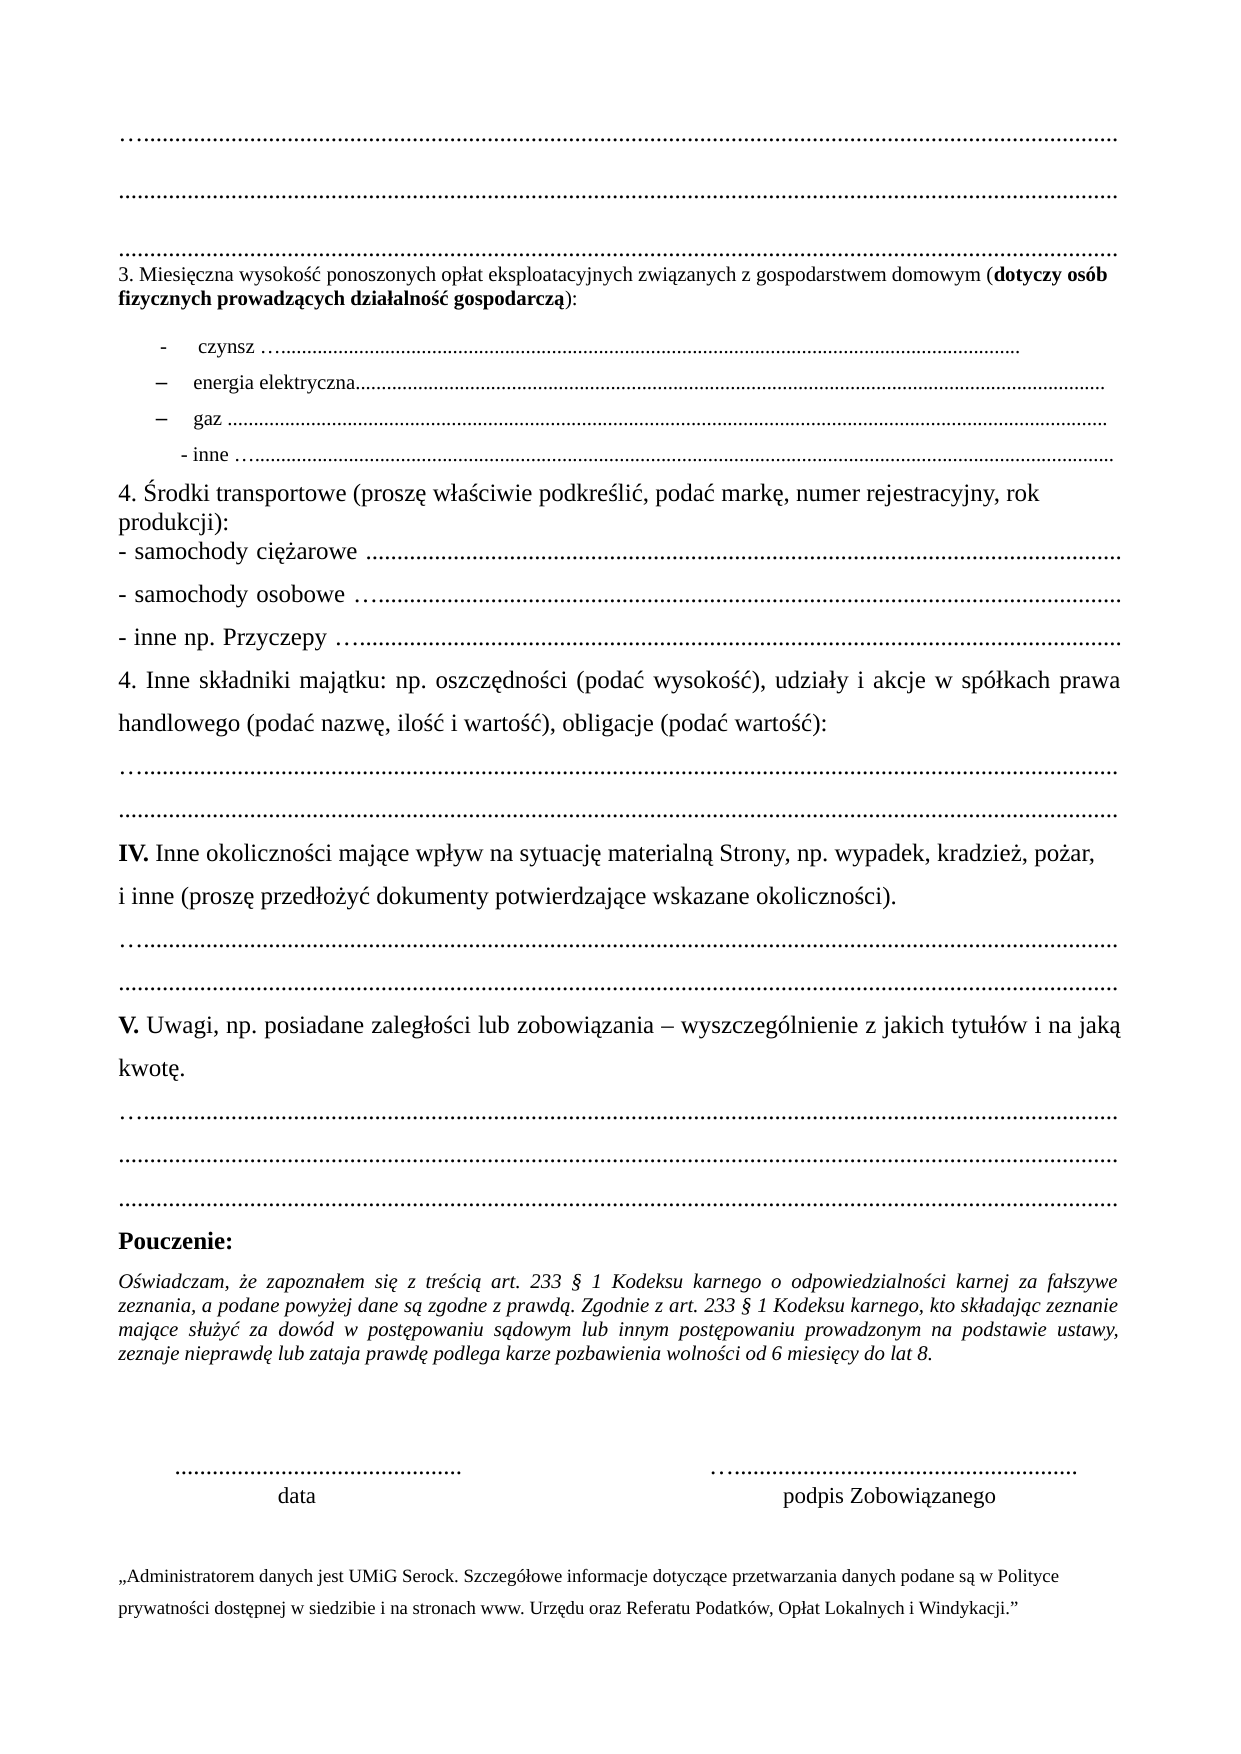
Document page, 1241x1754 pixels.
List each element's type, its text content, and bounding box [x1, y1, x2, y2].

text …............................................................................................................................................................................................................................................................................................................................IV. Inne okoliczności mające wpływ na sytuację materialną Strony, np. wypadek, kradzież, pożar, i inne (proszę przedłożyć dokumenty potwierdzające wskazane okoliczności). [118, 751, 1122, 909]
text - inne …..................................................................................................................................................................... [118, 442, 1122, 466]
text ................................................................................................................................................................ [118, 176, 1122, 204]
text Oświadczam, że zapoznałem się z treścią art. 233 § 1 Kodeksu karnego o odpowiedzialności karnej za fałszywe zeznania, a podane powyżej dane są zgodne z prawdą. Zgodnie z art. 233 § 1 Kodeksu karnego, kto składając zeznanie mające służyć za dowód w postępowaniu sądowym lub innym postępowaniu prowadzonym na podstawie ustawy, zeznaje nieprawdę lub zataja prawdę podlega karze pozbawienia wolności od 6 miesięcy do lat 8. [118, 1269, 1122, 1365]
text .............................................. …....................................................... [118, 1451, 1122, 1480]
list energia elektryczna................................................................................................................................................ [156, 370, 1122, 394]
text ................................................................................................................................................................3. Miesięczna wysokość ponoszonych opłat eksploatacyjnych związanych z gospodarstwem domowym (dotyczy osób fizycznych prowadzących działalność gospodarczą): [118, 233, 1122, 310]
text …............................................................................................................................................................................................................................................................................................................................................................................................................................................................................................Pouczenie: [118, 1096, 1122, 1254]
text …............................................................................................................................................................ [118, 118, 1122, 147]
text …............................................................................................................................................................................................................................................................................................................................V. Uwagi, np. posiadane zaległości lub zobowiązania – wyszczególnienie z jakich tytułów i na jaką kwotę. [118, 924, 1122, 1082]
text 4. Środki transportowe (proszę właściwie podkreślić, podać markę, numer rejestracyjny, rok produkcji): [118, 478, 1122, 536]
text - samochody ciężarowe ......................................................................................................................... - samochody osobowe …....................................................................................................................... - inne np. Przyczepy ….......................................................................................................................... 4. Inne składniki majątku: np. oszczędności (podać wysokość), udziały i akcje w spółkach prawa handlowego (podać nazwę, ilość i wartość), obligacje (podać wartość): [118, 536, 1122, 737]
list gaz ......................................................................................................................................................................... [156, 406, 1122, 430]
text „Administratorem danych jest UMiG Serock. Szczegółowe informacje dotyczące przetwarzania danych podane są w Polityce prywatności dostępnej w siedzibie i na stronach www. Urzędu oraz Referatu Podatków, Opłat Lokalnych i Windykacji.” [118, 1564, 1122, 1618]
text data podpis Zobowiązanego [118, 1480, 1122, 1509]
text - czynsz ….............................................................................................................................................. [118, 334, 1122, 358]
